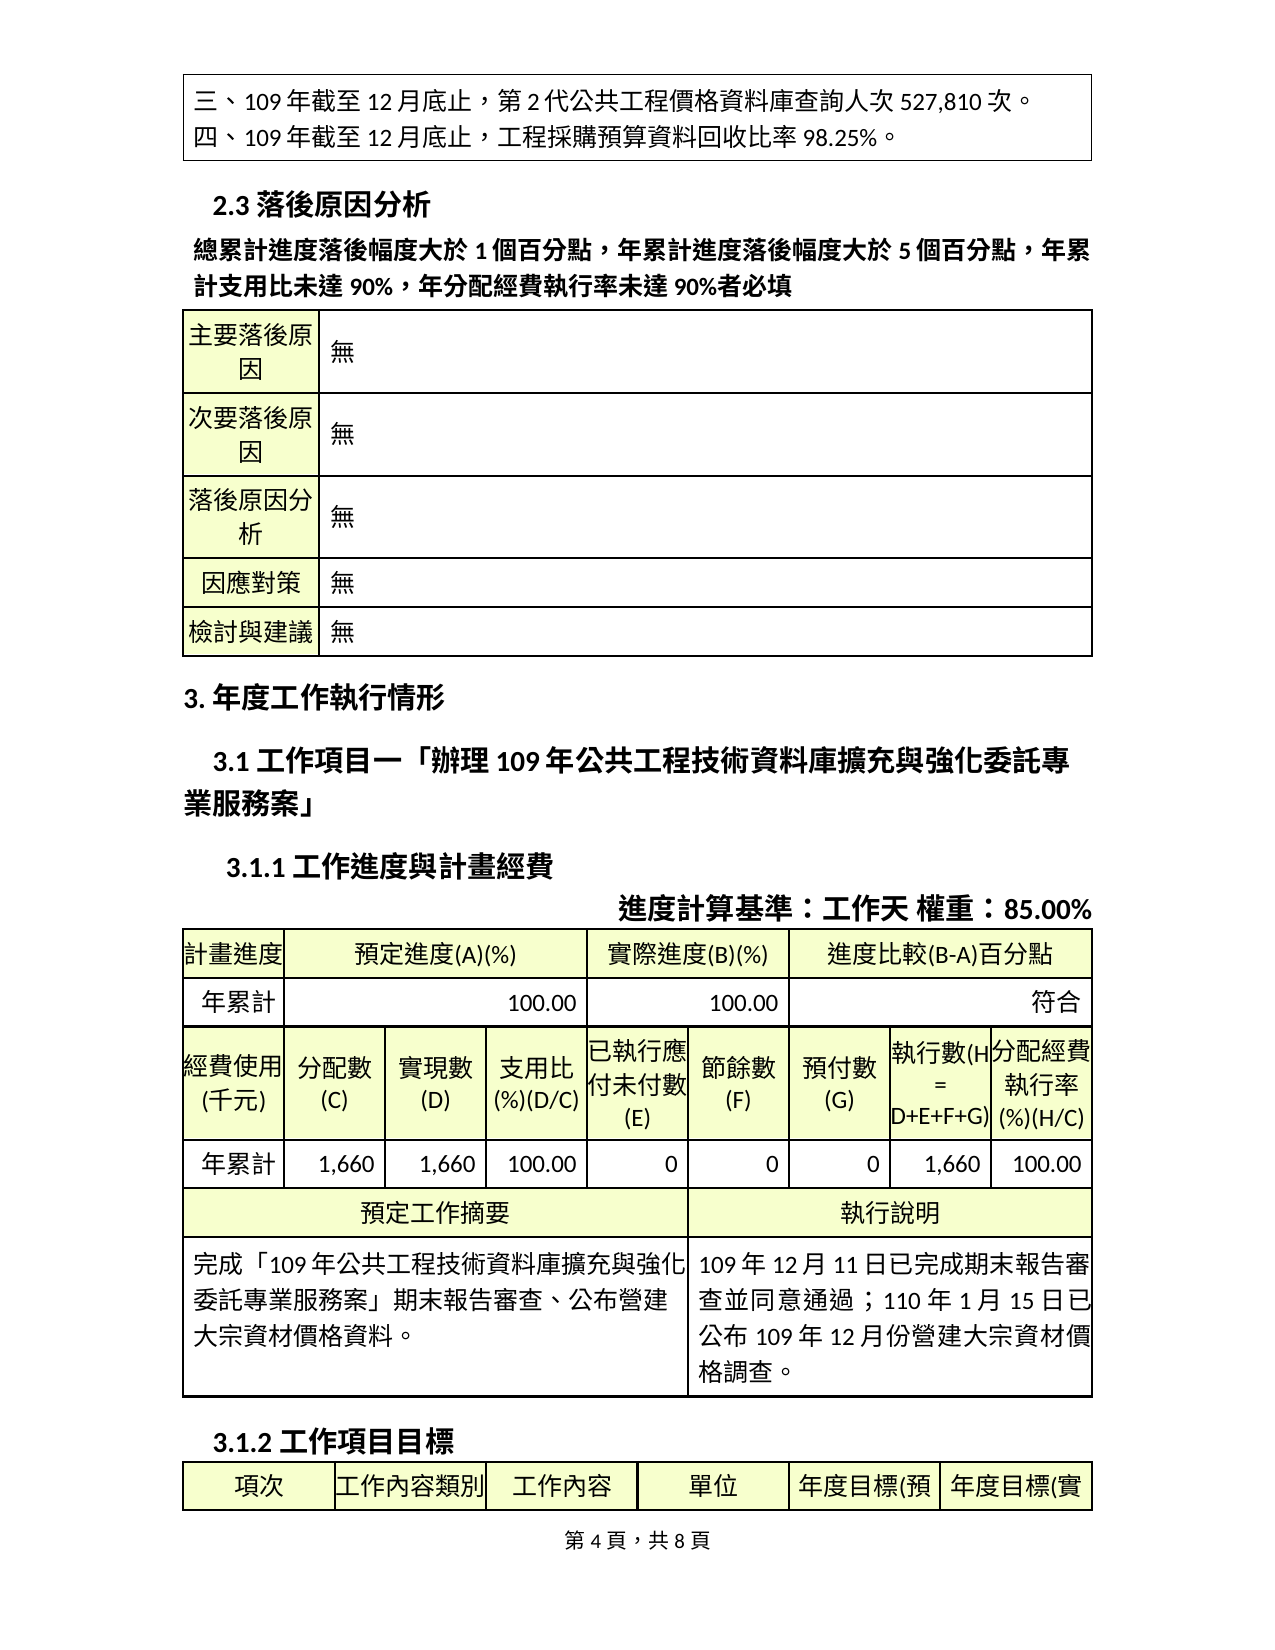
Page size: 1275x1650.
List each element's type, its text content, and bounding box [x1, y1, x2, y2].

text 3.1 工作項目一「辦理109年公共工程技術資料庫擴充與強化委託專業服務案」 [183, 738, 1092, 823]
table_cell 經費使用(千元) [184, 1028, 283, 1138]
text 3. 年度工作執行情形 [183, 677, 1092, 717]
table_header 工作內容 [487, 1463, 636, 1509]
table_header 工作內容類別 [336, 1463, 485, 1509]
table_cell 已執行應付未付數(E) [588, 1028, 687, 1138]
table_cell 100.00 [285, 979, 586, 1025]
table_header 項次 [184, 1463, 334, 1509]
table_cell 分配數(C) [285, 1028, 384, 1138]
table_cell 檢討與建議 [184, 608, 318, 654]
table_cell 實現數(D) [386, 1028, 485, 1138]
table_cell 落後原因分析 [184, 477, 318, 557]
table_cell 執行數(H = D+E+F+G) [891, 1028, 990, 1138]
table_cell 無 [320, 608, 1091, 654]
table_cell 無 [320, 477, 1091, 557]
table_cell 次要落後原因 [184, 394, 318, 474]
table_cell 109年12月11日已完成期末報告審查並同意通過；110年1月15日已公布109年12月份營建大宗資材價格調查。 [689, 1238, 1091, 1395]
table_cell 1,660 [285, 1141, 384, 1187]
table_cell 0 [790, 1141, 889, 1187]
table_cell 符合 [790, 979, 1091, 1025]
table_cell 年累計 [184, 1141, 283, 1187]
table_header 總累計進度落後幅度大於 1 個百分點，年累計進度落後幅度大於 5 個百分點，年累計支用比未達 90%，年分配經費執行率未達 90%者必填 [183, 224, 1092, 309]
text 3.1.2 工作項目目標 [183, 1418, 1092, 1461]
table_cell 執行說明 [689, 1189, 1091, 1236]
table_cell 年累計 [184, 979, 283, 1025]
text 3.1.1 工作進度與計畫經費 [183, 843, 1092, 886]
table_header 進度比較(B-A)百分點 [790, 930, 1091, 977]
table_header 預定進度(A)(%) [285, 930, 586, 977]
table_cell 預付數(G) [790, 1028, 889, 1138]
table_cell 無 [320, 311, 1091, 392]
table_cell 無 [320, 394, 1091, 474]
text 2.3 落後原因分析 [183, 182, 1092, 224]
table_cell 1,660 [386, 1141, 485, 1187]
table_header 實際進度(B)(%) [588, 930, 788, 977]
table_cell 因應對策 [184, 559, 318, 606]
table_cell 預定工作摘要 [184, 1189, 687, 1236]
table_cell 1,660 [891, 1141, 990, 1187]
table_cell 三、109年截至12月底止，第2代公共工程價格資料庫查詢人次527,810次。 四、109年截至12月底止，工程採購預算資料回收比率 98.25%。 [184, 75, 1091, 160]
table_header 單位 [639, 1463, 788, 1509]
table_cell 完成「109年公共工程技術資料庫擴充與強化委託專業服務案」期末報告審查、公布營建大宗資材價格資料。 [184, 1238, 687, 1395]
table_cell 節餘數(F) [689, 1028, 788, 1138]
table_header 計畫進度 [184, 930, 283, 977]
table_cell 無 [320, 559, 1091, 606]
table_cell 分配經費執行率(%)(H/C) [992, 1028, 1091, 1138]
table_cell 100.00 [487, 1141, 586, 1187]
text 進度計算基準：工作天 權重：85.00% [183, 886, 1092, 928]
table_header 年度目標(實 [941, 1463, 1091, 1509]
table_cell 100.00 [992, 1141, 1091, 1187]
table_cell 0 [689, 1141, 788, 1187]
table_cell 100.00 [588, 979, 788, 1025]
table_cell 0 [588, 1141, 687, 1187]
table_cell 主要落後原因 [184, 311, 318, 392]
table_cell 支用比(%)(D/C) [487, 1028, 586, 1138]
table_header 年度目標(預 [790, 1463, 939, 1509]
